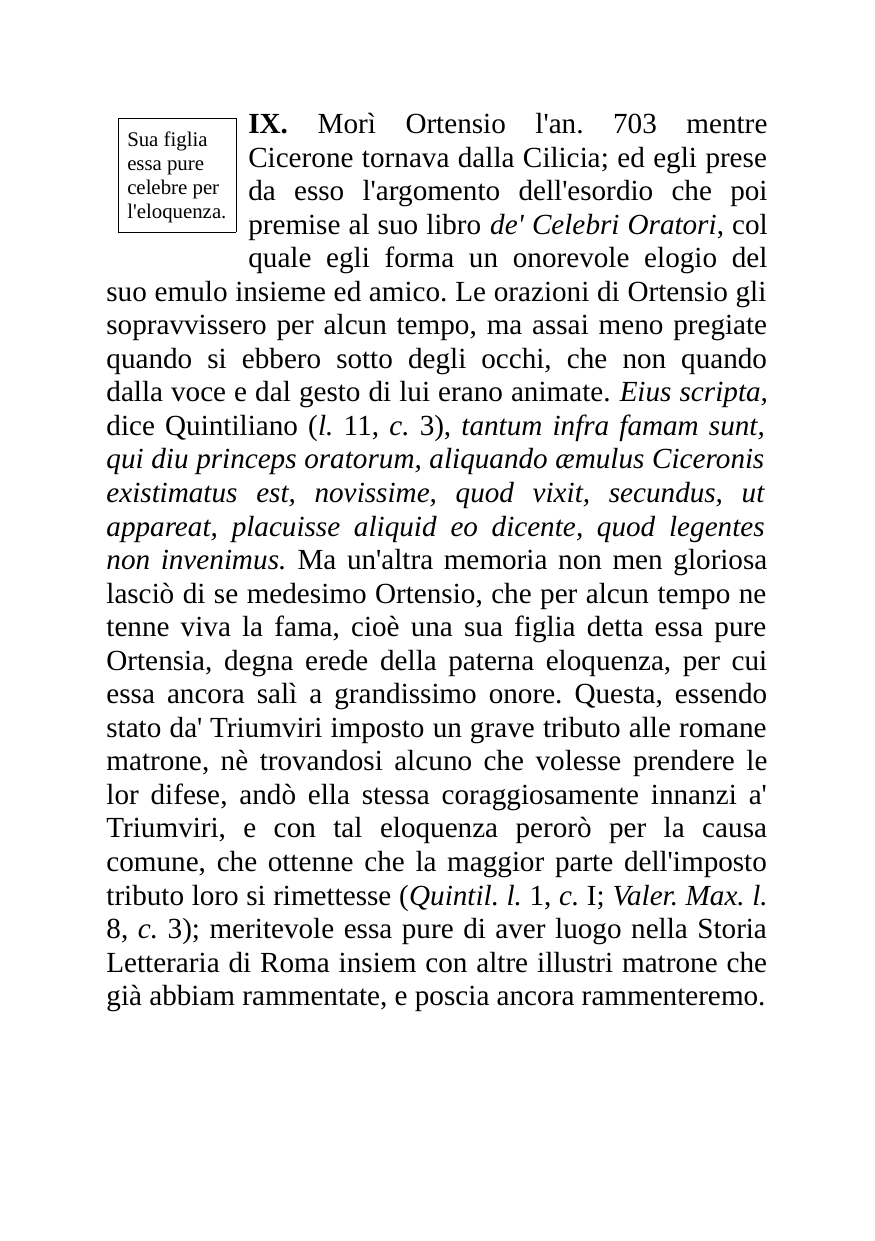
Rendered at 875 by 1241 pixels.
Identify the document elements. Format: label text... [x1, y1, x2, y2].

text IX. Morì Ortensio l'an. 703 mentre Cicerone tornava dalla Cilicia; ed egli prese da esso l'argomento dell'esordio che poi premise al suo libro de' Celebri Oratori, col quale egli forma un onorevole elogio del suo emulo insieme ed amico. Le orazioni di Ortensio gli sopravvissero per alcun tempo, ma assai meno pregiate quando si ebbero sotto degli occhi, che non quando dalla voce e dal gesto di lui erano animate. Eius scripta, dice Quintiliano (l. 11, c. 3), tantum infra famam sunt, qui diu princeps oratorum, aliquando æmulus Ciceronis existimatus est, novissime, quod vixit, secundus, ut appareat, placuisse aliquid eo dicente, quod legentes non invenimus. Ma un'altra memoria non men gloriosa lasciò di se medesimo Ortensio, che per alcun tempo ne tenne viva la fama, cioè una sua figlia detta essa pure Ortensia, degna erede della paterna eloquenza, per cui essa ancora salì a grandissimo onore. Questa, essendo stato da' Triumviri imposto un grave tributo alle romane matrone, nè trovandosi alcuno che volesse prendere le lor difese, andò ella stessa coraggiosamente innanzi a' Triumviri, e con tal eloquenza perorò per la causa comune, che ottenne che la maggior parte dell'imposto tributo loro si rimettesse (Quintil. l. 1, c. I; Valer. Max. l. 8, c. 3); meritevole essa pure di aver luogo nella Storia Letteraria di Roma insiem con altre illustri matrone che già abbiam rammentate, e poscia ancora rammenteremo. [106, 106, 768, 1012]
text Sua figlia essa pure celebre per l'eloquenza. [127, 127, 227, 223]
